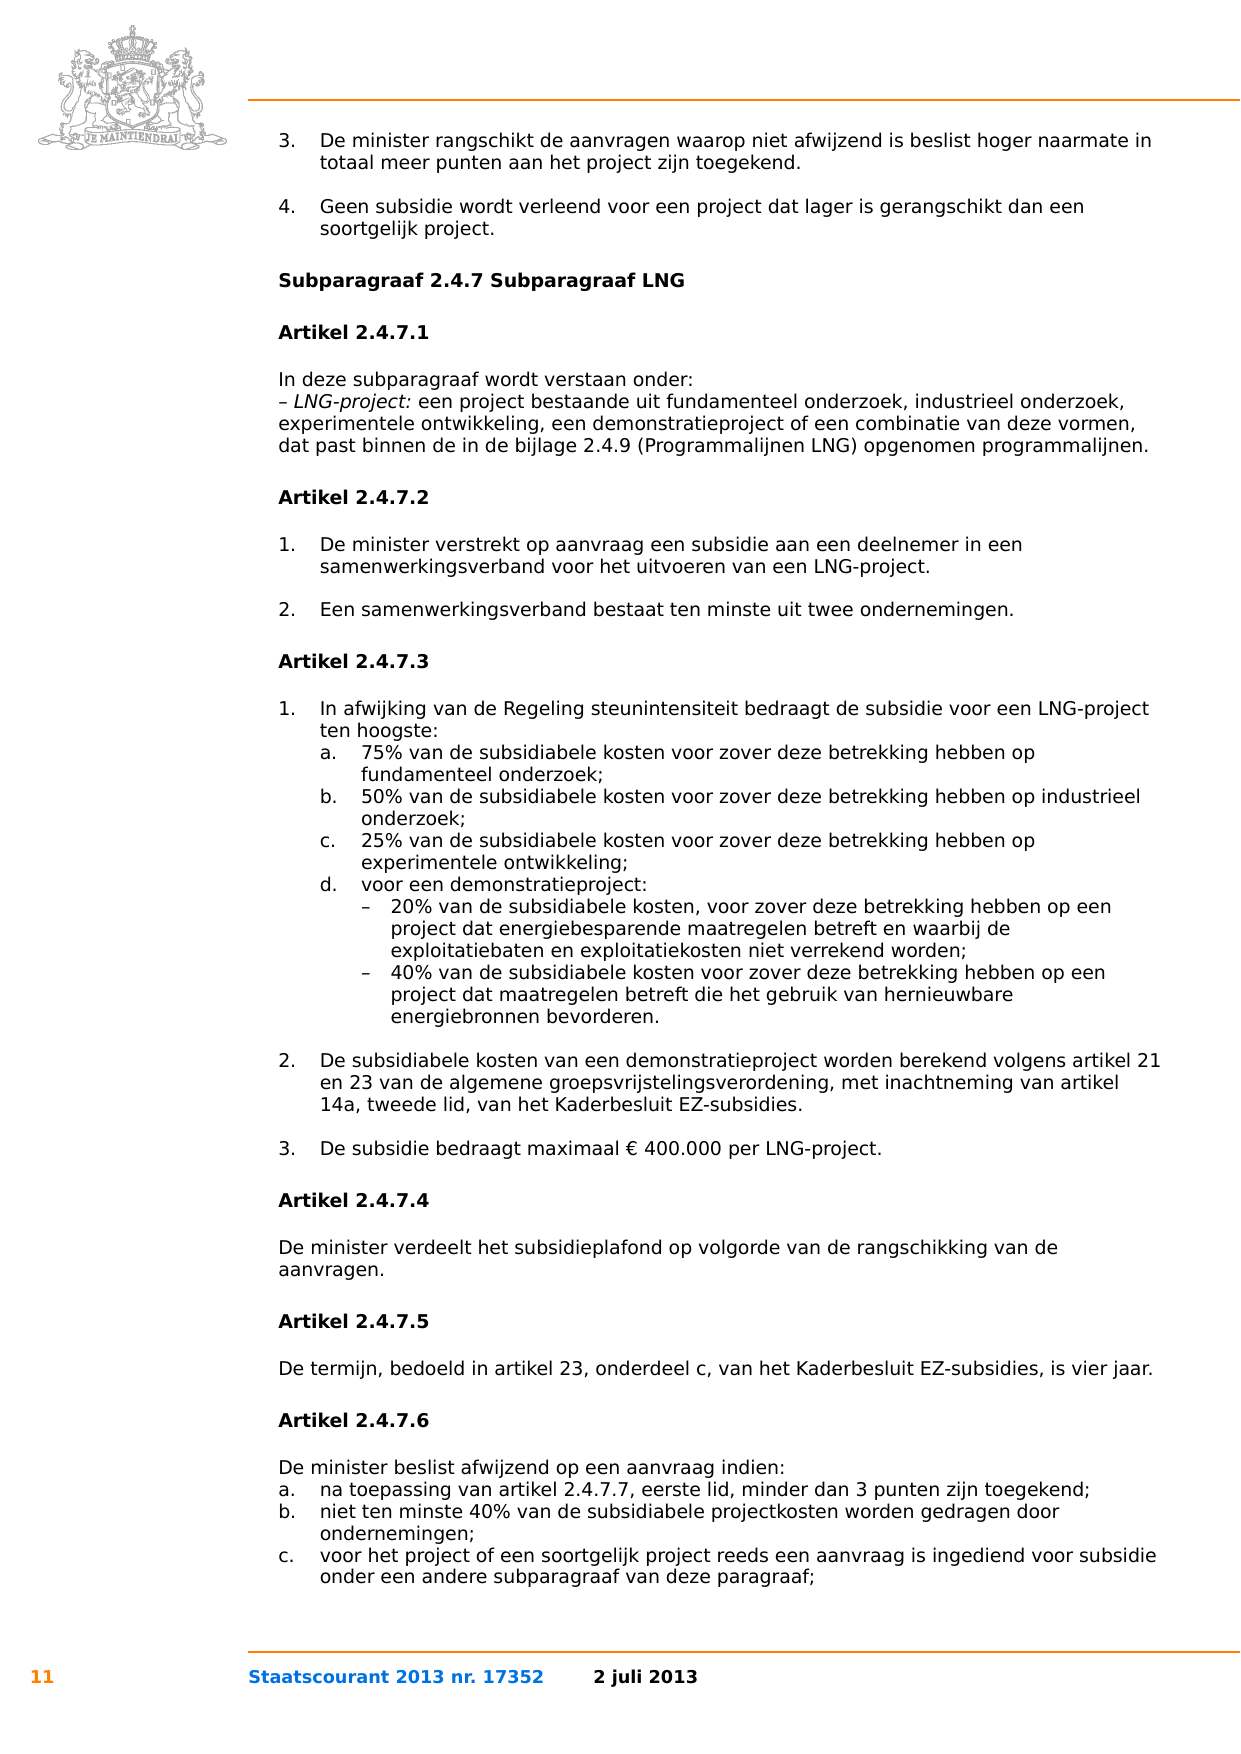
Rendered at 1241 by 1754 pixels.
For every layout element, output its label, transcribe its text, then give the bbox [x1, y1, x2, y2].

text 4. Geen subsidie wordt verleend voor een project dat lager is gerangschikt dan een soortgelijk project. [278, 196, 1163, 240]
text a. 75% van de subsidiabele kosten voor zover deze betrekking hebben op fundamenteel onderzoek; [319, 742, 1163, 786]
text 2. Een samenwerkingsverband bestaat ten minste uit twee ondernemingen. [278, 599, 1163, 621]
text De minister beslist afwijzend op een aanvraag indien: [278, 1457, 1163, 1478]
text De minister verdeelt het subsidieplafond op volgorde van de rangschikking van de aanvragen. [278, 1237, 1163, 1281]
text c. voor het project of een soortgelijk project reeds een aanvraag is ingediend voor subsidie onder een andere subparagraaf van deze paragraaf; [278, 1544, 1163, 1588]
text b. niet ten minste 40% van de subsidiabele projectkosten worden gedragen door ondernemingen; [278, 1501, 1163, 1544]
text d. voor een demonstratieproject: [319, 874, 1163, 896]
text 1. De minister verstrekt op aanvraag een subsidie aan een deelnemer in een samenwerkingsverband voor het uitvoeren van een LNG-project. [278, 533, 1163, 577]
text – 40% van de subsidiabele kosten voor zover deze betrekking hebben op een project dat maatregelen betreft die het gebruik van hernieuwbare energiebronnen bevorderen. [361, 962, 1163, 1028]
subtitle Artikel 2.4.7.2 [278, 487, 1163, 508]
subtitle Artikel 2.4.7.5 [278, 1311, 1163, 1333]
text De termijn, bedoeld in artikel 23, onderdeel c, van het Kaderbesluit EZ-subsidies, is vier jaar. [278, 1358, 1163, 1379]
text 3. De subsidie bedraagt maximaal € 400.000 per LNG-project. [278, 1138, 1163, 1160]
text 2. De subsidiabele kosten van een demonstratieproject worden berekend volgens artikel 21 en 23 van de algemene groepsvrijstelingsverordening, met inachtneming van artikel 14a, tweede lid, van het Kaderbesluit EZ-subsidies. [278, 1050, 1163, 1116]
subtitle Artikel 2.4.7.1 [278, 322, 1163, 344]
text – 20% van de subsidiabele kosten, voor zover deze betrekking hebben op een project dat energiebesparende maatregelen betreft en waarbij de exploitatiebaten en exploitatiekosten niet verrekend worden; [361, 896, 1163, 962]
text In deze subparagraaf wordt verstaan onder: [278, 369, 1163, 391]
text 1. In afwijking van de Regeling steunintensiteit bedraagt de subsidie voor een LNG-project ten hoogste: [278, 698, 1163, 742]
picture [38, 25, 227, 150]
subtitle Artikel 2.4.7.3 [278, 651, 1163, 673]
subtitle Subparagraaf 2.4.7 Subparagraaf LNG [278, 270, 1163, 292]
text a. na toepassing van artikel 2.4.7.7, eerste lid, minder dan 3 punten zijn toegekend; [278, 1478, 1163, 1501]
subtitle Artikel 2.4.7.6 [278, 1409, 1163, 1432]
text 3. De minister rangschikt de aanvragen waarop niet afwijzend is beslist hoger naarmate in totaal meer punten aan het project zijn toegekend. [278, 130, 1163, 174]
text – LNG-project: een project bestaande uit fundamenteel onderzoek, industrieel onderzoek, experimentele ontwikkeling, een demonstratieproject of een combinatie van deze vormen, dat past binnen de in de bijlage 2.4.9 (Programmalijnen LNG) opgenomen programmalijnen. [278, 391, 1163, 457]
text b. 50% van de subsidiabele kosten voor zover deze betrekking hebben op industrieel onderzoek; [319, 786, 1163, 830]
subtitle Artikel 2.4.7.4 [278, 1190, 1163, 1212]
text c. 25% van de subsidiabele kosten voor zover deze betrekking hebben op experimentele ontwikkeling; [319, 830, 1163, 874]
